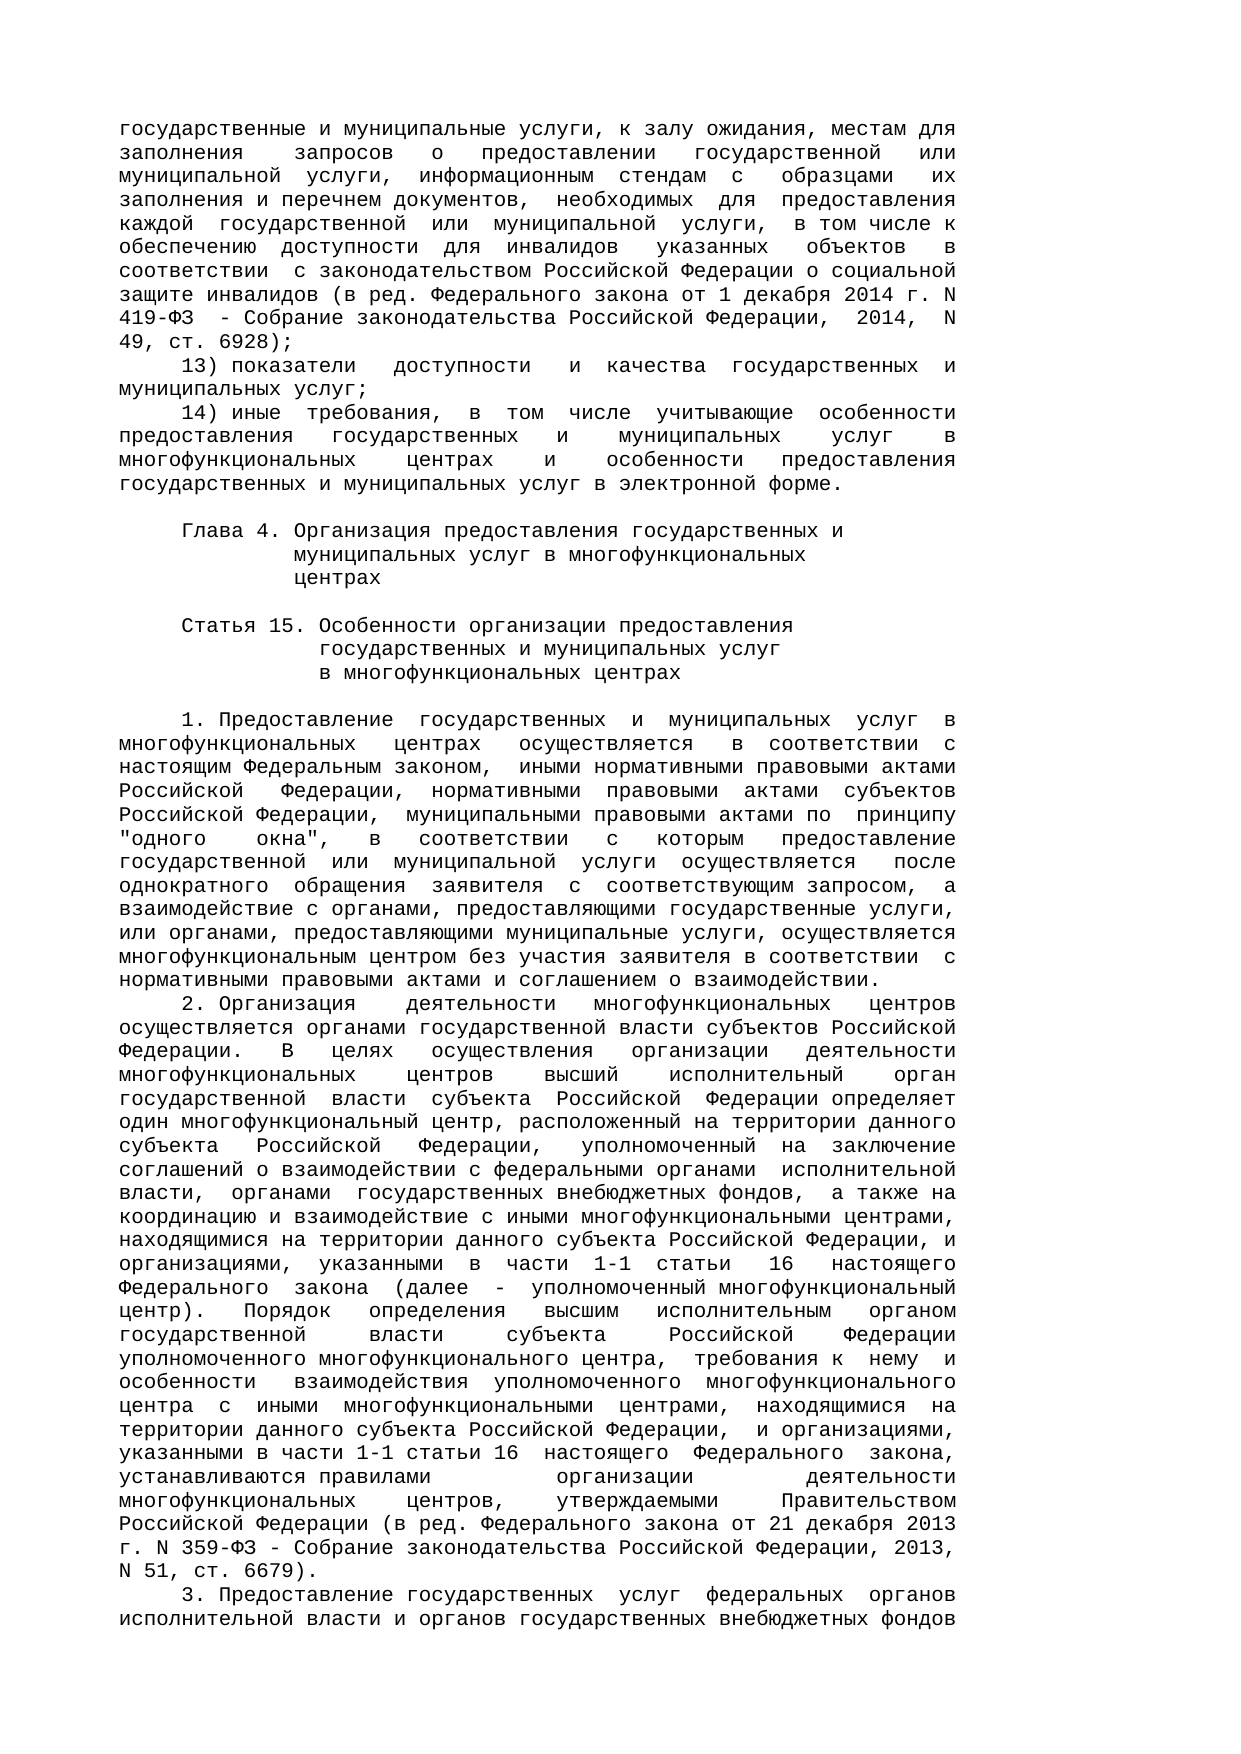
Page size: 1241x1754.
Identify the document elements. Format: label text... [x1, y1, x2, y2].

text государственной власти субъекта Российской Федерации определяет [119, 1088, 1121, 1111]
text настоящим Федеральным законом, иными нормативными правовыми актами [119, 757, 1121, 780]
text находящимися на территории данного субъекта Российской Федерации, и [119, 1229, 1121, 1253]
text Федерации. В целях осуществления организации деятельности [119, 1040, 1121, 1064]
text однократного обращения заявителя с соответствующим запросом, а [119, 875, 1121, 898]
text заполнения и перечнем документов, необходимых для предоставления [119, 189, 1121, 213]
text многофункциональных центрах осуществляется в соответствии с [119, 733, 1121, 757]
text уполномоченного многофункционального центра, требования к нему и [119, 1348, 1121, 1371]
text 14) иные требования, в том числе учитывающие особенности [119, 402, 1121, 426]
text государственной или муниципальной услуги осуществляется после [119, 851, 1121, 875]
text центрах [119, 567, 1121, 591]
text центра с иными многофункциональными центрами, находящимися на [119, 1395, 1121, 1419]
text 419-ФЗ - Собрание законодательства Российской Федерации, 2014, N [119, 307, 1121, 331]
text государственных и муниципальных услуг в электронной форме. [119, 473, 1121, 496]
text заполнения запросов о предоставлении государственной или [119, 142, 1121, 165]
text предоставления государственных и муниципальных услуг в [119, 426, 1121, 449]
text соглашений о взаимодействии с федеральными органами исполнительной [119, 1158, 1121, 1182]
text или органами, предоставляющими муниципальные услуги, осуществляется [119, 922, 1121, 946]
text взаимодействие с органами, предоставляющими государственные услуги, [119, 898, 1121, 922]
text государственной власти субъекта Российской Федерации [119, 1324, 1121, 1348]
text 3. Предоставление государственных услуг федеральных органов [119, 1584, 1121, 1608]
text 13) показатели доступности и качества государственных и [119, 354, 1121, 378]
text N 51, ст. 6679). [119, 1561, 1121, 1584]
text многофункциональных центров высший исполнительный орган [119, 1064, 1121, 1088]
text Российской Федерации, муниципальными правовыми актами по принципу [119, 804, 1121, 827]
text территории данного субъекта Российской Федерации, и организациями, [119, 1419, 1121, 1442]
text в многофункциональных центрах [119, 662, 1121, 686]
text 49, ст. 6928); [119, 331, 1121, 354]
text каждой государственной или муниципальной услуги, в том числе к [119, 213, 1121, 236]
text нормативными правовыми актами и соглашением о взаимодействии. [119, 969, 1121, 993]
text центр). Порядок определения высшим исполнительным органом [119, 1300, 1121, 1324]
text координацию и взаимодействие с иными многофункциональными центрами, [119, 1206, 1121, 1229]
text власти, органами государственных внебюджетных фондов, а также на [119, 1182, 1121, 1206]
text организациями, указанными в части 1-1 статьи 16 настоящего [119, 1253, 1121, 1277]
text многофункциональных центрах и особенности предоставления [119, 449, 1121, 473]
text обеспечению доступности для инвалидов указанных объектов в [119, 236, 1121, 260]
text соответствии с законодательством Российской Федерации о социальной [119, 260, 1121, 284]
text Российской Федерации, нормативными правовыми актами субъектов [119, 780, 1121, 804]
text особенности взаимодействия уполномоченного многофункционального [119, 1371, 1121, 1395]
text 1. Предоставление государственных и муниципальных услуг в [119, 709, 1121, 733]
text указанными в части 1-1 статьи 16 настоящего Федерального закона, [119, 1442, 1121, 1466]
text исполнительной власти и органов государственных внебюджетных фондов [119, 1608, 1121, 1631]
text многофункциональных центров, утверждаемыми Правительством [119, 1489, 1121, 1513]
text один многофункциональный центр, расположенный на территории данного [119, 1111, 1121, 1135]
text муниципальных услуг; [119, 378, 1121, 402]
text государственные и муниципальные услуги, к залу ожидания, местам для [119, 118, 1121, 142]
text государственных и муниципальных услуг [119, 638, 1121, 662]
text муниципальных услуг в многофункциональных [119, 544, 1121, 567]
text многофункциональным центром без участия заявителя в соответствии с [119, 946, 1121, 969]
text муниципальной услуги, информационным стендам с образцами их [119, 165, 1121, 189]
text 2. Организация деятельности многофункциональных центров [119, 993, 1121, 1017]
text Статья 15. Особенности организации предоставления [119, 615, 1121, 638]
text устанавливаются правилами организации деятельности [119, 1466, 1121, 1489]
text Российской Федерации (в ред. Федерального закона от 21 декабря 2013 [119, 1513, 1121, 1537]
text Федерального закона (далее - уполномоченный многофункциональный [119, 1277, 1121, 1300]
text г. N 359-ФЗ - Собрание законодательства Российской Федерации, 2013, [119, 1537, 1121, 1561]
text Глава 4. Организация предоставления государственных и [119, 520, 1121, 544]
text "одного окна", в соответствии с которым предоставление [119, 827, 1121, 851]
text субъекта Российской Федерации, уполномоченный на заключение [119, 1135, 1121, 1158]
text осуществляется органами государственной власти субъектов Российской [119, 1017, 1121, 1040]
text защите инвалидов (в ред. Федерального закона от 1 декабря 2014 г. N [119, 284, 1121, 307]
